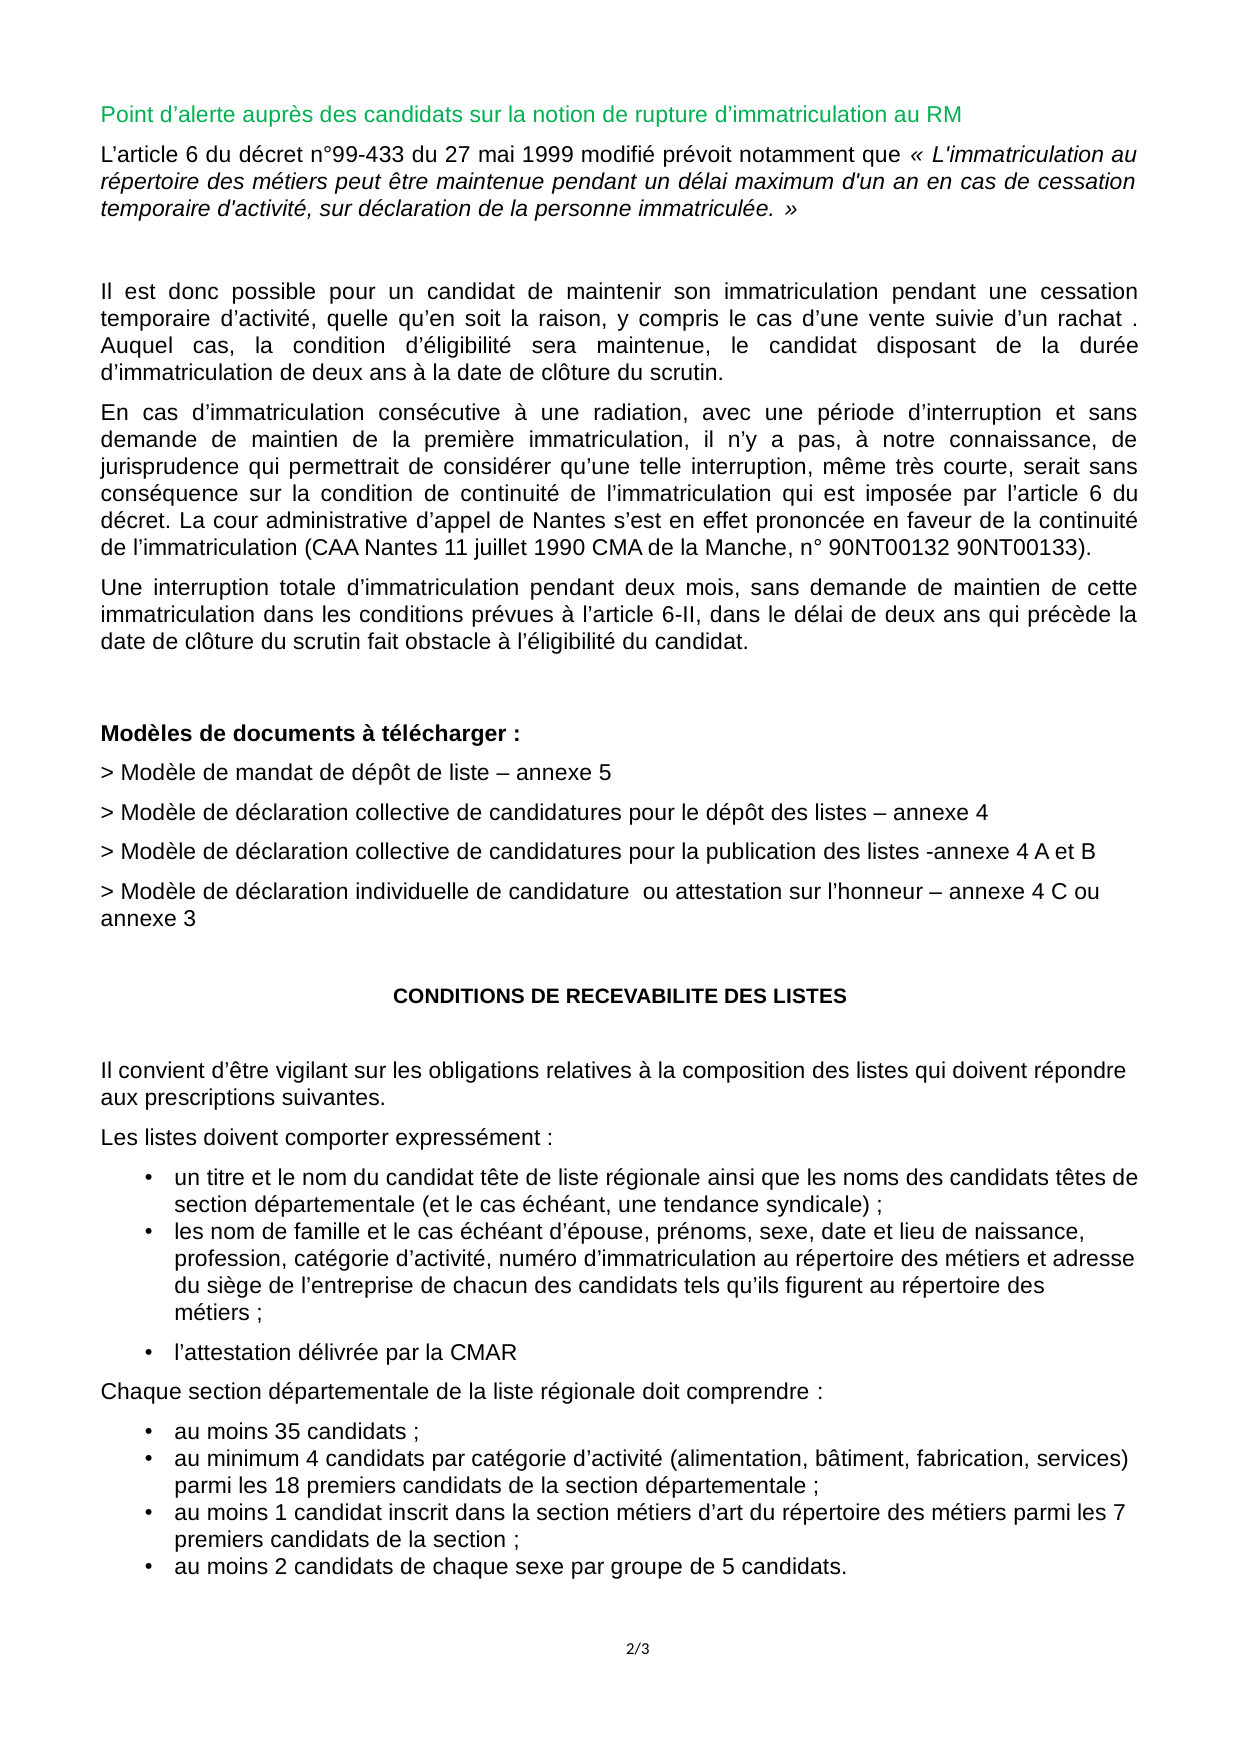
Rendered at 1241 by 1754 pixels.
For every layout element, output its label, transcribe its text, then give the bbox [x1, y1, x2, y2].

text Chaque section départementale de la liste régionale doit comprendre : [100, 1377, 1140, 1404]
list les nom de famille et le cas échéant d’épouse, prénoms, sexe, date et lieu de naissance, profession, catégorie d’activité, numéro d’immatriculation au répertoire des métiers et adresse du siège de l’entreprise de chacun des candidats tels qu’ils figurent au répertoire des métiers ; [144, 1217, 1140, 1325]
text > Modèle de déclaration collective de candidatures pour la publication des listes -annexe 4 A et B [100, 838, 1140, 865]
text En cas d’immatriculation consécutive à une radiation, avec une période d’interruption et sans demande de maintien de la première immatriculation, il n’y a pas, à notre connaissance, de jurisprudence qui permettrait de considérer qu’une telle interruption, même très courte, serait sans conséquence sur la condition de continuité de l’immatriculation qui est imposée par l’article 6 du décret. La cour administrative d’appel de Nantes s’est en effet prononcée en faveur de la continuité de l’immatriculation (CAA Nantes 11 juillet 1990 CMA de la Manche, n° 90NT00132 90NT00133). [100, 398, 1140, 561]
text Une interruption totale d’immatriculation pendant deux mois, sans demande de maintien de cette immatriculation dans les conditions prévues à l’article 6-II, dans le délai de deux ans qui précède la date de clôture du scrutin fait obstacle à l’éligibilité du candidat. [100, 573, 1140, 654]
text CONDITIONS DE RECEVABILITE DES LISTES [100, 983, 1140, 1008]
text L’article 6 du décret n°99-433 du 27 mai 1999 modifié prévoit notamment que « L'immatriculation au répertoire des métiers peut être maintenue pendant un délai maximum d'un an en cas de cessation temporaire d'activité, sur déclaration de la personne immatriculée. » [100, 140, 1140, 221]
list au moins 1 candidat inscrit dans la section métiers d’art du répertoire des métiers parmi les 7 premiers candidats de la section ; [144, 1498, 1140, 1552]
list au moins 35 candidats ; [144, 1417, 1140, 1444]
list au moins 2 candidats de chaque sexe par groupe de 5 candidats. [144, 1552, 1140, 1579]
text > Modèle de mandat de dépôt de liste – annexe 5 [100, 758, 1140, 786]
text > Modèle de déclaration individuelle de candidature ou attestation sur l’honneur – annexe 4 C ou annexe 3 [100, 877, 1140, 931]
list l’attestation délivrée par la CMAR [144, 1338, 1140, 1365]
list un titre et le nom du candidat tête de liste régionale ainsi que les noms des candidats têtes de section départementale (et le cas échéant, une tendance syndicale) ; [144, 1163, 1140, 1217]
list au minimum 4 candidats par catégorie d’activité (alimentation, bâtiment, fabrication, services) parmi les 18 premiers candidats de la section départementale ; [144, 1444, 1140, 1498]
text Point d’alerte auprès des candidats sur la notion de rupture d’immatriculation au RM [100, 100, 1140, 127]
text > Modèle de déclaration collective de candidatures pour le dépôt des listes – annexe 4 [100, 798, 1140, 825]
subtitle Modèles de documents à télécharger : [100, 719, 1140, 746]
text Les listes doivent comporter expressément : [100, 1123, 1140, 1150]
text Il convient d’être vigilant sur les obligations relatives à la composition des listes qui doivent répondre aux prescriptions suivantes. [100, 1057, 1140, 1111]
text Il est donc possible pour un candidat de maintenir son immatriculation pendant une cessation temporaire d’activité, quelle qu’en soit la raison, y compris le cas d’une vente suivie d’un rachat . Auquel cas, la condition d’éligibilité sera maintenue, le candidat disposant de la durée d’immatriculation de deux ans à la date de clôture du scrutin. [100, 277, 1140, 386]
